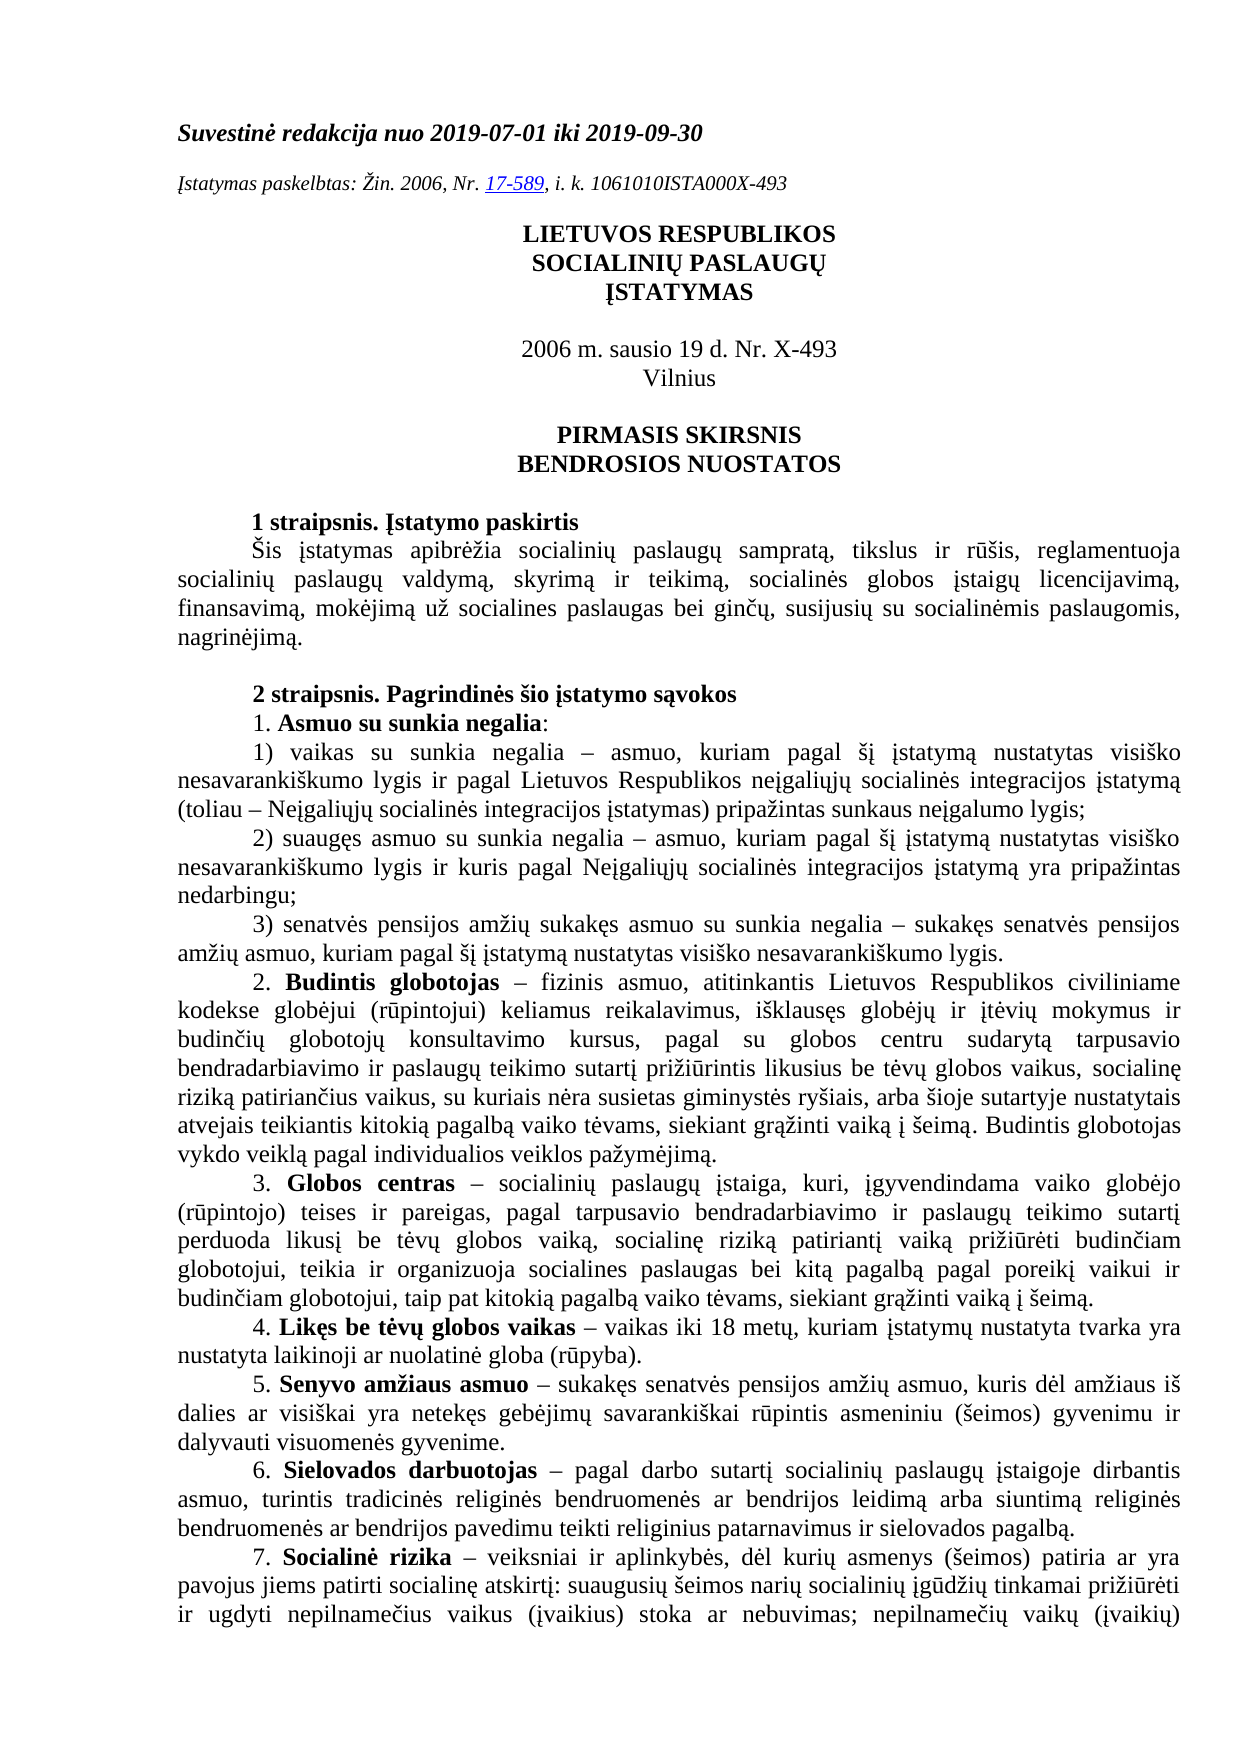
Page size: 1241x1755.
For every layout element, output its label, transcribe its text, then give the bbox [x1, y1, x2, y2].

text 5. Senyvo amžiaus asmuo – sukakęs senatvės pensijos amžių asmuo, kuris dėl amžiaus iš dalies ar visiškai yra netekęs gebėjimų savarankiškai rūpintis asmeniniu (šeimos) gyvenimu ir dalyvauti visuomenės gyvenime. [177, 1369, 1181, 1455]
text 6. Sielovados darbuotojas – pagal darbo sutartį socialinių paslaugų įstaigoje dirbantis asmuo, turintis tradicinės religinės bendruomenės ar bendrijos leidimą arba siuntimą religinės bendruomenės ar bendrijos pavedimu teikti religinius patarnavimus ir sielovados pagalbą. [177, 1455, 1181, 1542]
text 4. Likęs be tėvų globos vaikas – vaikas iki 18 metų, kuriam įstatymų nustatyta tvarka yra nustatyta laikinoji ar nuolatinė globa (rūpyba). [177, 1312, 1181, 1369]
text 3. Globos centras – socialinių paslaugų įstaiga, kuri, įgyvendindama vaiko globėjo (rūpintojo) teises ir pareigas, pagal tarpusavio bendradarbiavimo ir paslaugų teikimo sutartį perduoda likusį be tėvų globos vaiką, socialinę riziką patiriantį vaiką prižiūrėti budinčiam globotojui, teikia ir organizuoja socialines paslaugas bei kitą pagalbą pagal poreikį vaikui ir budinčiam globotojui, taip pat kitokią pagalbą vaiko tėvams, siekiant grąžinti vaiką į šeimą. [177, 1168, 1181, 1312]
text 2) suaugęs asmuo su sunkia negalia – asmuo, kuriam pagal šį įstatymą nustatytas visiško nesavarankiškumo lygis ir kuris pagal Neįgaliųjų socialinės integracijos įstatymą yra pripažintas nedarbingu; [177, 823, 1181, 909]
text 1 straipsnis. Įstatymo paskirtis [177, 507, 1181, 535]
text LIETUVOS RESPUBLIKOS [177, 219, 1181, 248]
text Vilnius [177, 363, 1181, 392]
text 3) senatvės pensijos amžių sukakęs asmuo su sunkia negalia – sukakęs senatvės pensijos amžių asmuo, kuriam pagal šį įstatymą nustatytas visiško nesavarankiškumo lygis. [177, 909, 1181, 967]
text Suvestinė redakcija nuo 2019-07-01 iki 2019-09-30 [177, 118, 1181, 147]
text BENDROSIOS NUOSTATOS [177, 449, 1181, 478]
text 1) vaikas su sunkia negalia – asmuo, kuriam pagal šį įstatymą nustatytas visiško nesavarankiškumo lygis ir pagal Lietuvos Respublikos neįgaliųjų socialinės integracijos įstatymą (toliau – Neįgaliųjų socialinės integracijos įstatymas) pripažintas sunkaus neįgalumo lygis; [177, 737, 1181, 823]
text ĮSTATYMAS [177, 277, 1181, 305]
text SOCIALINIŲ PASLAUGŲ [177, 248, 1181, 277]
text 2 straipsnis. Pagrindinės šio įstatymo sąvokos [177, 679, 1181, 708]
text PIRMASIS SKIRSNIS [177, 420, 1181, 449]
text Įstatymas paskelbtas: Žin. 2006, Nr. 17-589, i. k. 1061010ISTA000X-493 [177, 171, 1181, 195]
text Šis įstatymas apibrėžia socialinių paslaugų sampratą, tikslus ir rūšis, reglamentuoja socialinių paslaugų valdymą, skyrimą ir teikimą, socialinės globos įstaigų licencijavimą, finansavimą, mokėjimą už socialines paslaugas bei ginčų, susijusių su socialinėmis paslaugomis, nagrinėjimą. [177, 535, 1181, 650]
text 2. Budintis globotojas – fizinis asmuo, atitinkantis Lietuvos Respublikos civiliniame kodekse globėjui (rūpintojui) keliamus reikalavimus, išklausęs globėjų ir įtėvių mokymus ir budinčių globotojų konsultavimo kursus, pagal su globos centru sudarytą tarpusavio bendradarbiavimo ir paslaugų teikimo sutartį prižiūrintis likusius be tėvų globos vaikus, socialinę riziką patiriančius vaikus, su kuriais nėra susietas giminystės ryšiais, arba šioje sutartyje nustatytais atvejais teikiantis kitokią pagalbą vaiko tėvams, siekiant grąžinti vaiką į šeimą. Budintis globotojas vykdo veiklą pagal individualios veiklos pažymėjimą. [177, 967, 1181, 1168]
text 2006 m. sausio 19 d. Nr. X-493 [177, 334, 1181, 363]
text 1. Asmuo su sunkia negalia: [177, 708, 1181, 737]
text 7. Socialinė rizika – veiksniai ir aplinkybės, dėl kurių asmenys (šeimos) patiria ar yra pavojus jiems patirti socialinę atskirtį: suaugusių šeimos narių socialinių įgūdžių tinkamai prižiūrėti ir ugdyti nepilnamečius vaikus (įvaikius) stoka ar nebuvimas; nepilnamečių vaikų (įvaikių) [177, 1542, 1181, 1628]
